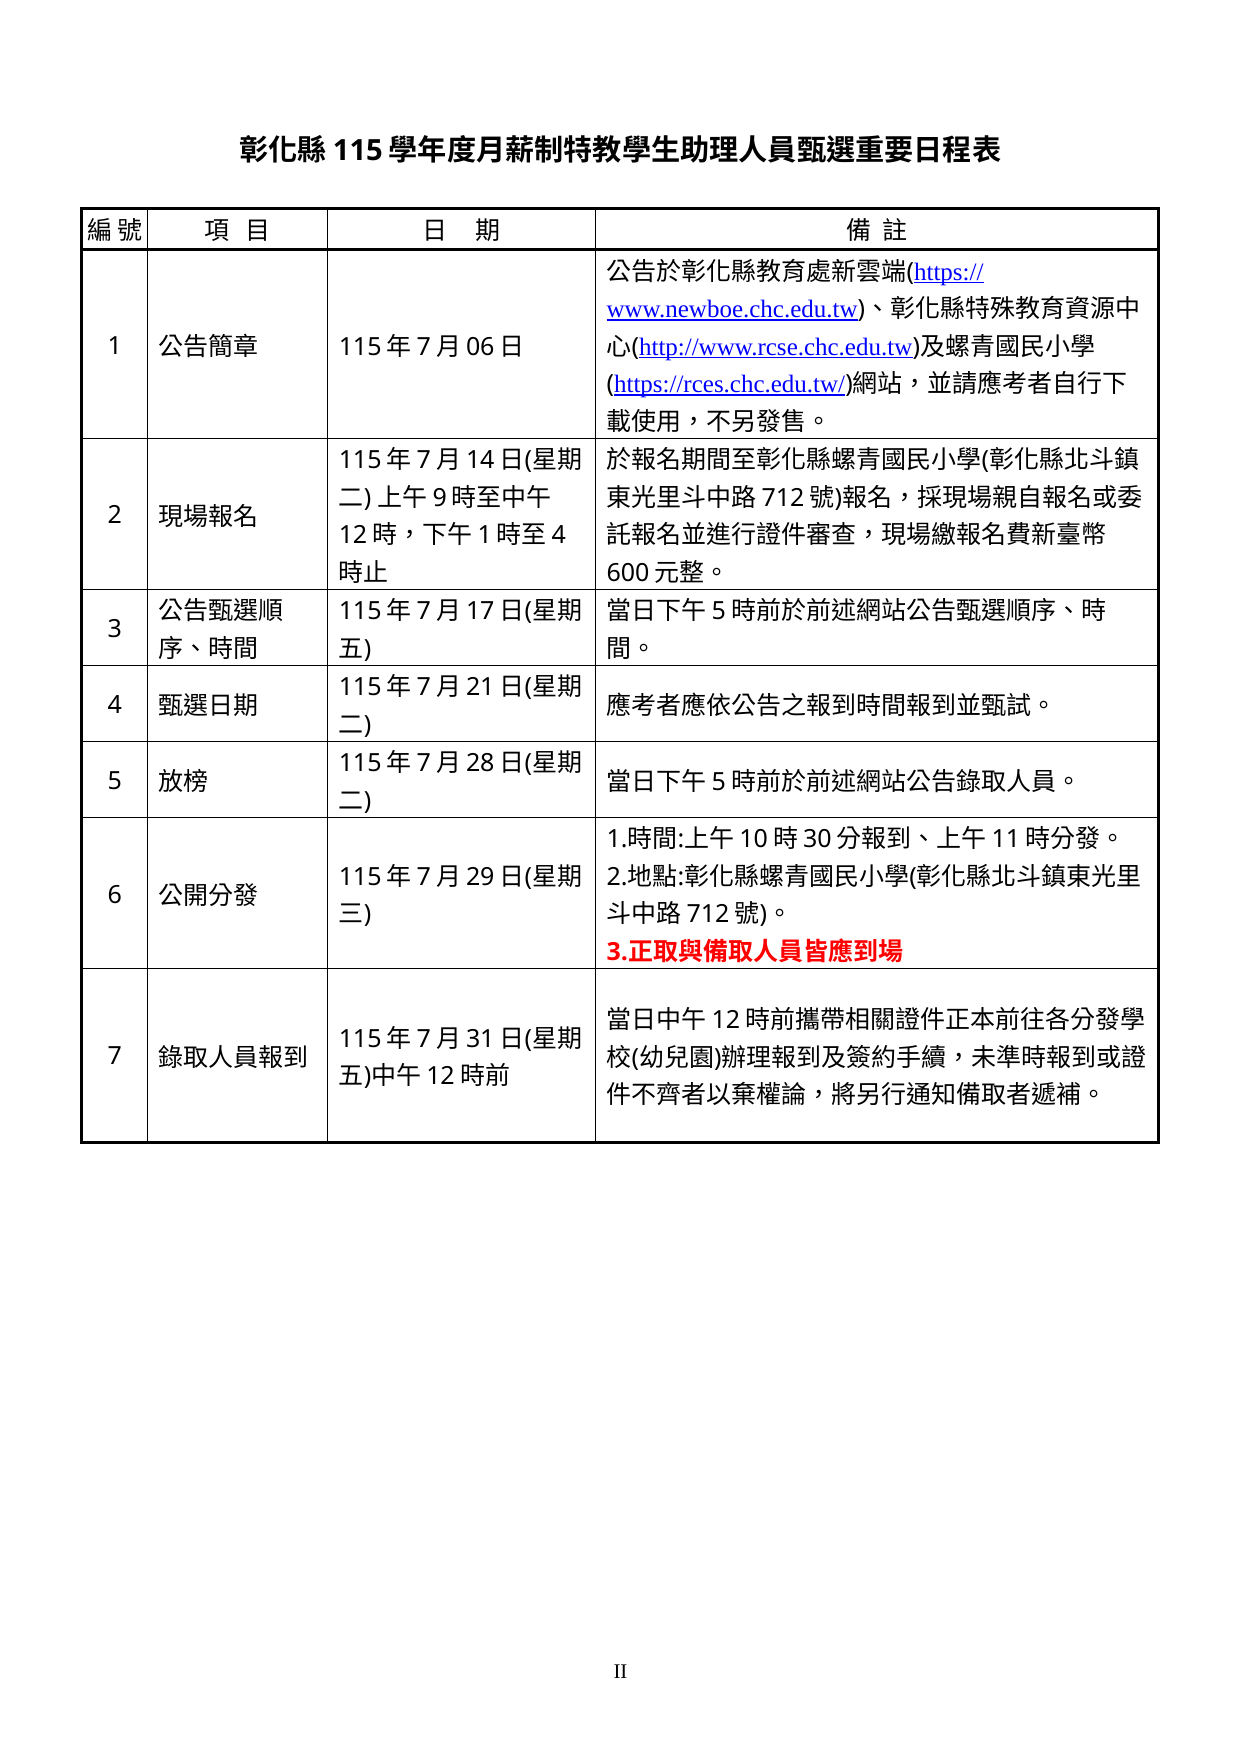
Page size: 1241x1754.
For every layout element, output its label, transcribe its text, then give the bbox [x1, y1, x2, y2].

table_cell 當日下午5時前於前述網站公告甄選順序、時間。 [596, 590, 1157, 665]
table_cell 當日下午5時前於前述網站公告錄取人員。 [596, 742, 1157, 817]
table_cell 公開分發 [148, 818, 327, 968]
table_header 備 註 [596, 210, 1157, 247]
table_cell 應考者應依公告之報到時間報到並甄試。 [596, 666, 1157, 741]
table_cell 2 [83, 439, 147, 589]
table_cell 5 [83, 742, 147, 817]
table_cell 3 [83, 590, 147, 665]
table_cell 6 [83, 818, 147, 968]
table_cell 115年7月29日(星期三) [328, 818, 595, 968]
table_cell 1.時間:上午10時30分報到、上午11時分發。 2.地點:彰化縣螺青國民小學(彰化縣北斗鎮東光里斗中路712號)。 3.正取與備取人員皆應到場 [596, 818, 1157, 968]
table_header 編 號 [83, 210, 147, 247]
table_cell 現場報名 [148, 439, 327, 589]
table_cell 115年7月17日(星期五) [328, 590, 595, 665]
table_cell 4 [83, 666, 147, 741]
table_cell 公告甄選順序、時間 [148, 590, 327, 665]
table_cell 於報名期間至彰化縣螺青國民小學(彰化縣北斗鎮東光里斗中路712號)報名，採現場親自報名或委託報名並進行證件審查，現場繳報名費新臺幣600元整。 [596, 439, 1157, 589]
table_cell 115年7月28日(星期二) [328, 742, 595, 817]
table_cell 公告於彰化縣教育處新雲端(https://www.newboe.chc.edu.tw)、彰化縣特殊教育資源中心(http://www.rcse.chc.edu.tw)及螺青國民小學(https://rces.chc.edu.tw/)網站，並請應考者自行下載使用，不另發售。 [596, 251, 1157, 438]
table_cell 7 [83, 969, 147, 1141]
table_header 日 期 [328, 210, 595, 247]
table_cell 錄取人員報到 [148, 969, 327, 1141]
table_cell 公告簡章 [148, 251, 327, 438]
table_cell 115年7月21日(星期二) [328, 666, 595, 741]
text 彰化縣115學年度月薪制特教學生助理人員甄選重要日程表 [118, 127, 1122, 169]
table_cell 當日中午12時前攜帶相關證件正本前往各分發學校(幼兒園)辦理報到及簽約手續，未準時報到或證件不齊者以棄權論，將另行通知備取者遞補。 [596, 969, 1157, 1141]
table_header 項 目 [148, 210, 327, 247]
table_cell 放榜 [148, 742, 327, 817]
table_cell 115年7月06日 [328, 251, 595, 438]
table_cell 115年7月14日(星期二) 上午9時至中午12時，下午1時至4時止 [328, 439, 595, 589]
table_cell 115年7月31日(星期五)中午12時前 [328, 969, 595, 1141]
table_cell 甄選日期 [148, 666, 327, 741]
table_cell 1 [83, 251, 147, 438]
